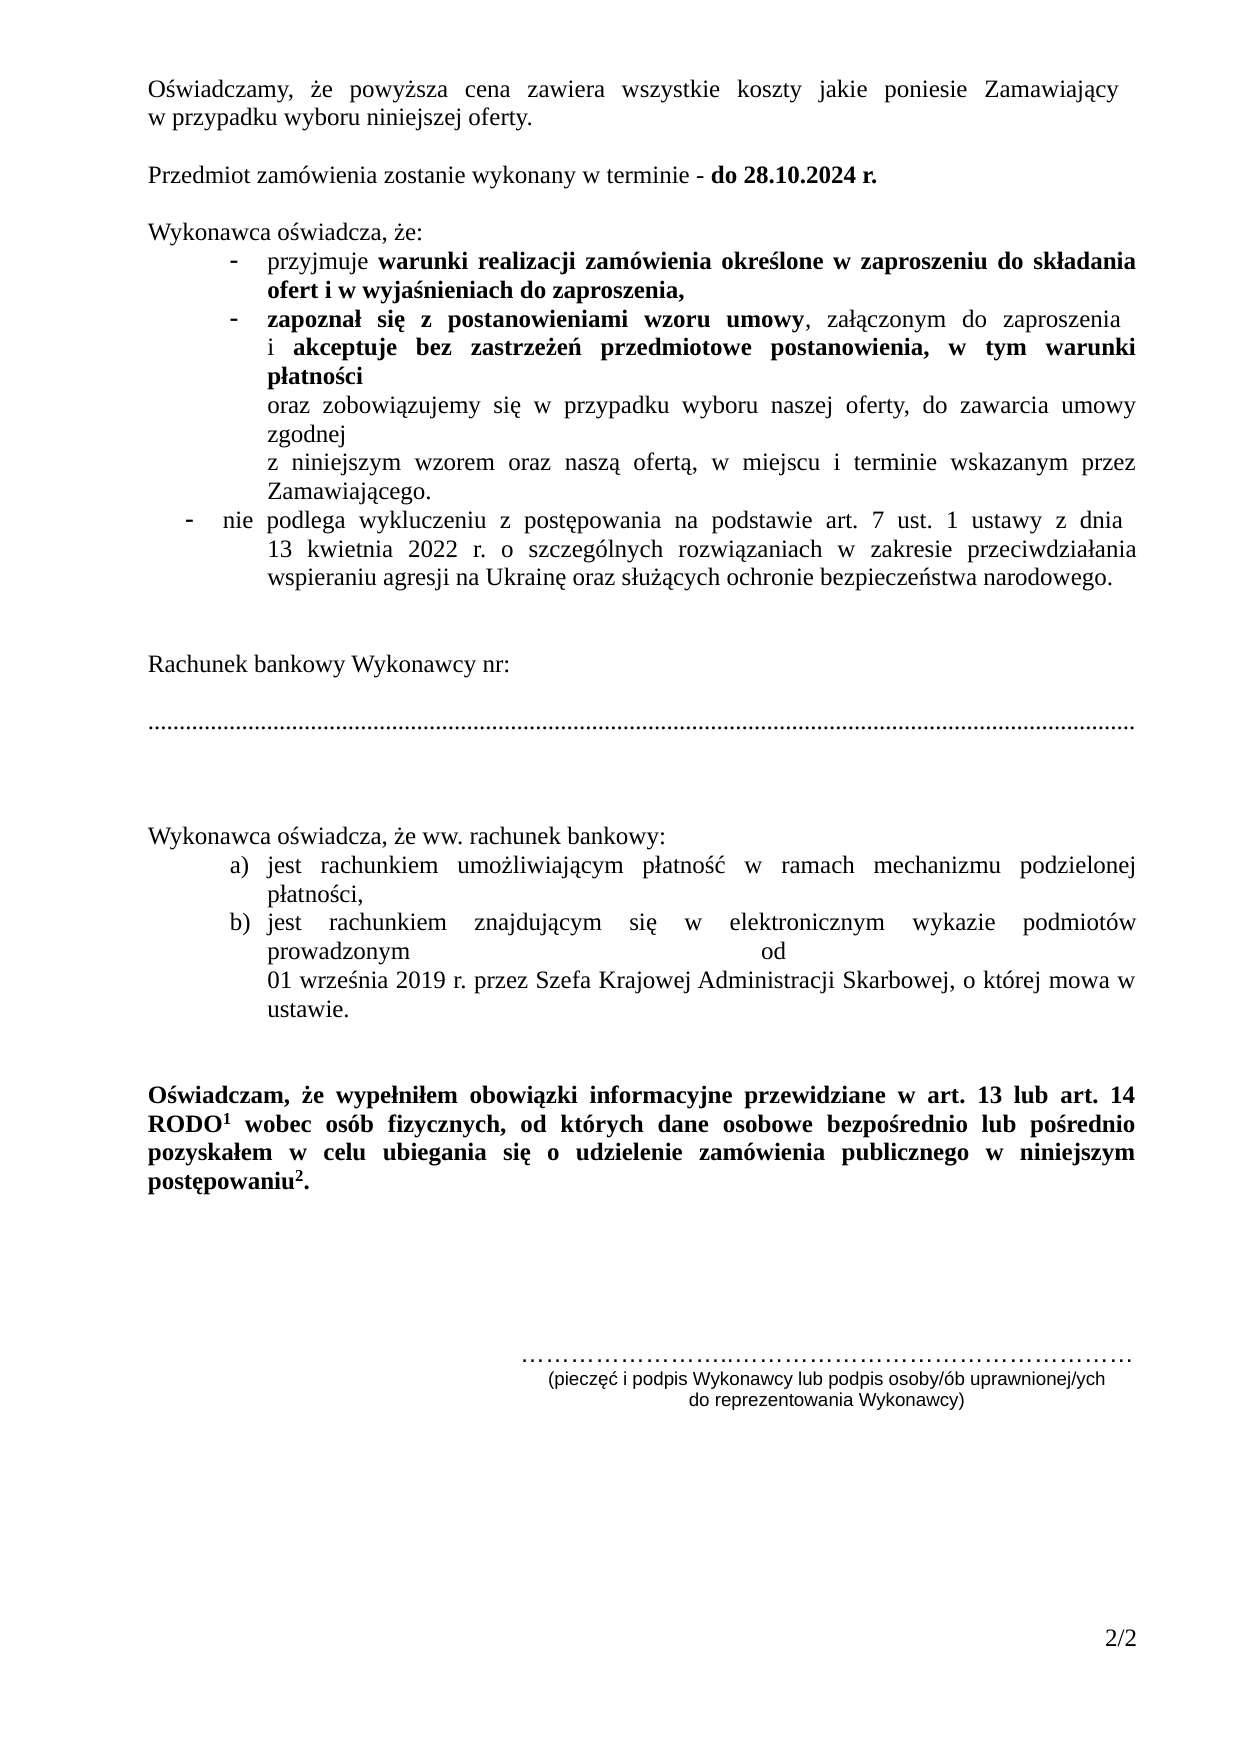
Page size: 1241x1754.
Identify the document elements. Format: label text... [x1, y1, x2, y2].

text Wykonawca oświadcza, że ww. rachunek bankowy: [148, 821, 1137, 850]
list jest rachunkiem umożliwiającym płatność w ramach mechanizmu podzielonej płatności, [229, 850, 1137, 907]
text Przedmiot zamówienia zostanie wykonany w terminie - do 28.10.2024 r. [148, 131, 1137, 189]
text do reprezentowania Wykonawcy) [516, 1389, 1137, 1411]
text Rachunek bankowy Wykonawcy nr: [148, 649, 1137, 677]
text Oświadczamy, że powyższa cena zawiera wszystkie koszty jakie poniesie Zamawiający w przypadku wyboru niniejszej oferty. [148, 74, 1137, 131]
text Wykonawca oświadcza, że: [148, 217, 1137, 246]
list jest rachunkiem znajdującym się w elektronicznym wykazie podmiotów prowadzonym od 01 września 2019 r. przez Szefa Krajowej Administracji Skarbowej, o której mowa w ustawie. [229, 907, 1137, 1022]
list nie podlega wykluczeniu z postępowania na podstawie art. 7 ust. 1 ustawy z dnia 13 kwietnia 2022 r. o szczególnych rozwiązaniach w zakresie przeciwdziałania wspieraniu agresji na Ukrainę oraz służących ochronie bezpieczeństwa narodowego. [185, 505, 1137, 591]
list przyjmuje warunki realizacji zamówienia określone w zaproszeniu do składania ofert i w wyjaśnieniach do zaproszenia, [229, 246, 1137, 304]
text ……………………..………………………………………… (pieczęć i podpis Wykonawcy lub podpis osoby/ób uprawnionej/ych [516, 1339, 1137, 1389]
list zapoznał się z postanowieniami wzoru umowy, załączonym do zaproszenia i akceptuje bez zastrzeżeń przedmiotowe postanowienia, w tym warunki płatności oraz zobowiązujemy się w przypadku wyboru naszej oferty, do zawarcia umowy zgodnej z niniejszym wzorem oraz naszą ofertą, w miejscu i terminie wskazanym przez Zamawiającego. [229, 304, 1137, 505]
text Oświadczam, że wypełniłem obowiązki informacyjne przewidziane w art. 13 lub art. 14 RODO1 wobec osób fizycznych, od których dane osobowe bezpośrednio lub pośrednio pozyskałem w celu ubiegania się o udzielenie zamówienia publicznego w niniejszym postępowaniu2. [148, 1080, 1137, 1195]
text .............................................................................................................................................................. [148, 706, 1137, 735]
